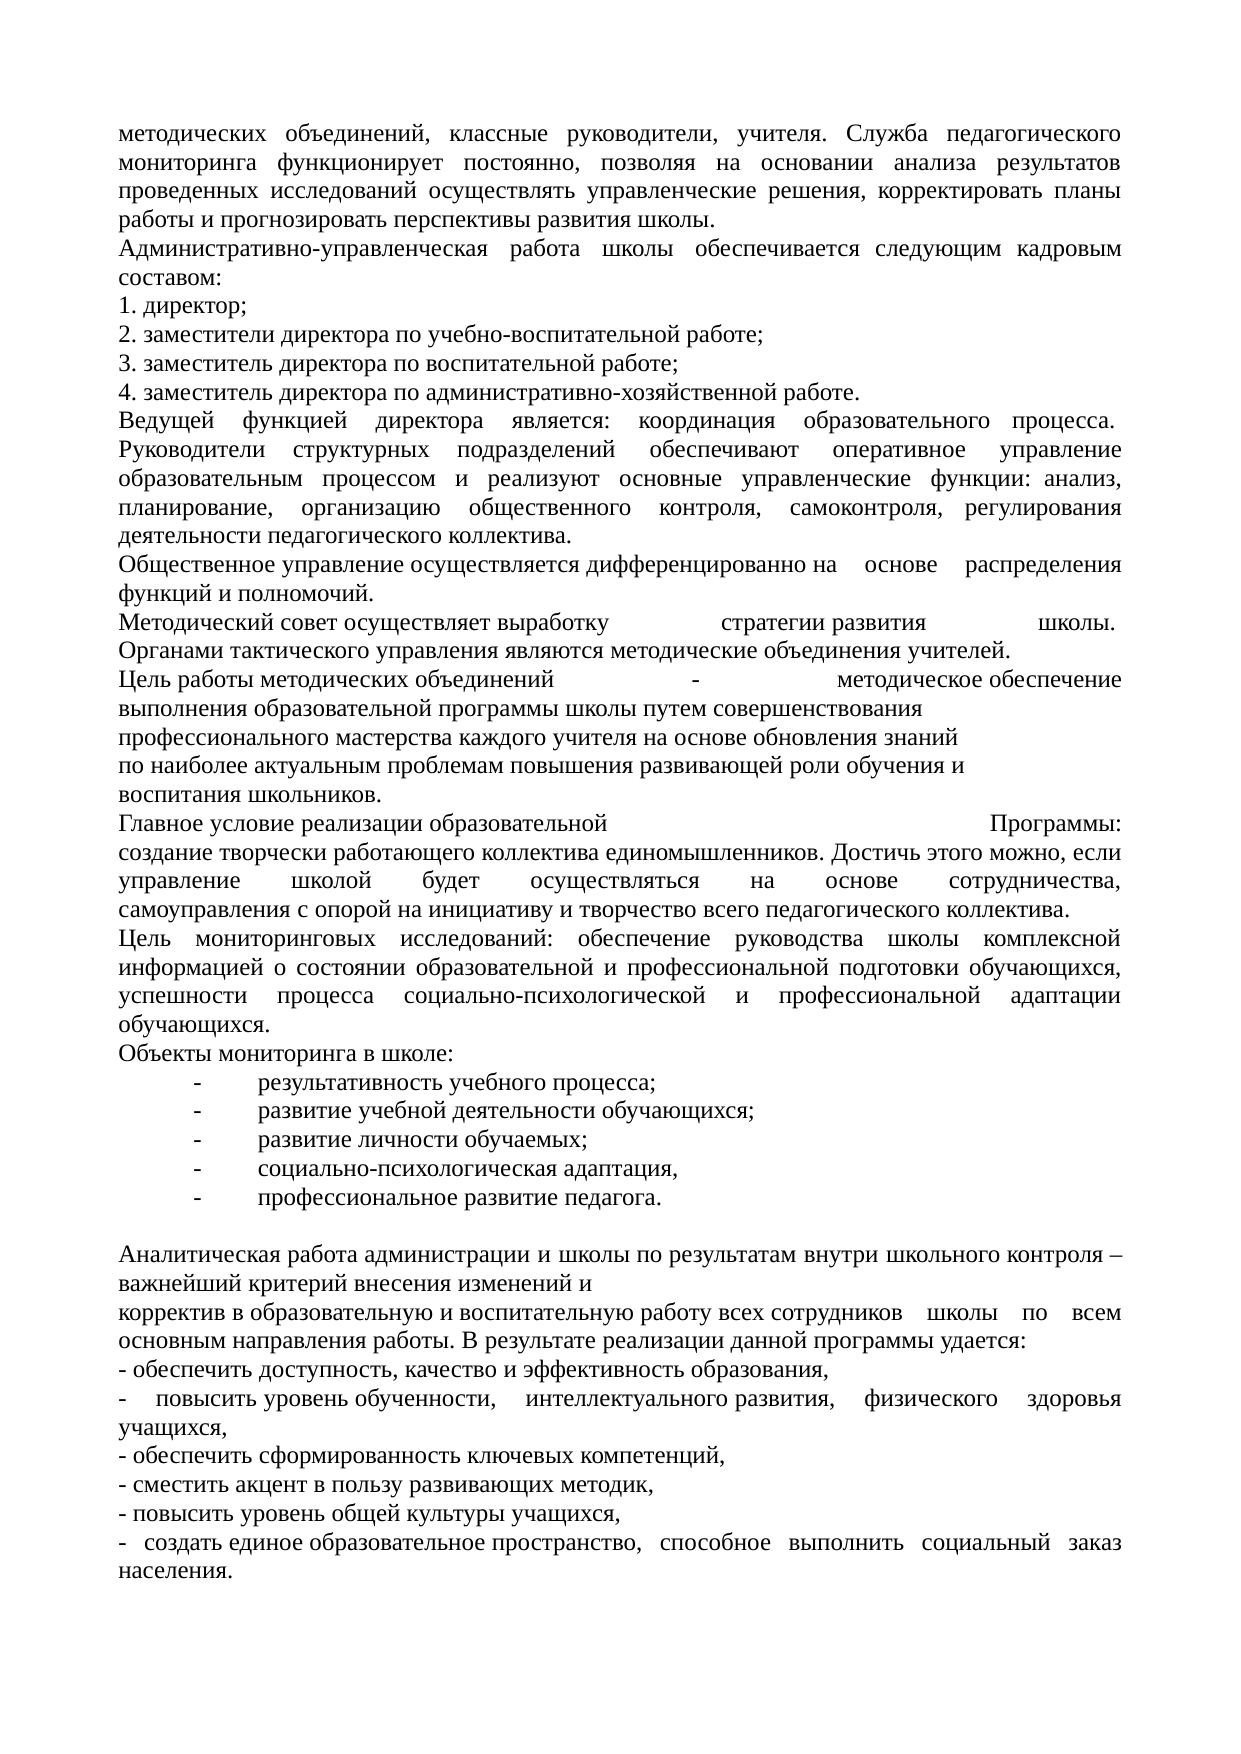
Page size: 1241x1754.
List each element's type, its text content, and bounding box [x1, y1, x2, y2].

text 4. заместитель директора по административно-хозяйственной работе. [118, 377, 1122, 406]
text методических объединений, классные руководители, учителя. Служба педагогического мониторинга функционирует постоянно, позволяя на основании анализа результатов проведенных исследований осуществлять управленческие решения, корректировать планы работы и прогнозировать перспективы развития школы. [118, 118, 1122, 233]
text Аналитическая работа администрации и школы по результатам внутри школьного контроля – важнейший критерий внесения изменений и корректив в образовательную и воспитательную работу всех сотрудников школы по всем основным направления работы. В результате реализации данной программы удается: [118, 1239, 1122, 1354]
text Общественное управление осуществляется дифференцированно на основе распределения функций и полномочий. [118, 549, 1122, 607]
text 2. заместители директора по учебно-воспитательной работе; [118, 319, 1122, 348]
text 1. директор; [118, 291, 1122, 319]
text Объекты мониторинга в школе: [118, 1038, 1122, 1067]
text - результативность учебного процесса; [193, 1067, 1122, 1096]
text - социально-психологическая адаптация, [193, 1153, 1122, 1182]
text Ведущей функцией директора является: координация образовательного процесса. Руководители структурных подразделений обеспечивают оперативное управление образовательным процессом и реализуют основные управленческие функции: анализ, планирование, организацию общественного контроля, самоконтроля, регулирования деятельности педагогического коллектива. [118, 406, 1122, 549]
text Цель мониторинговых исследований: обеспечение руководства школы комплексной информацией о состоянии образовательной и профессиональной подготовки обучающихся, успешности процесса социально-психологической и профессиональной адаптации обучающихся. [118, 923, 1122, 1038]
text Методический совет осуществляет выработку стратегии развития школы. Органами тактического управления являются методические объединения учителей. [118, 607, 1122, 664]
text - сместить акцент в пользу развивающих методик, [118, 1469, 1122, 1498]
text - создать единое образовательное пространство, способное выполнить социальный заказ населения. [118, 1527, 1122, 1584]
text - развитие личности обучаемых; [193, 1124, 1122, 1153]
text - повысить уровень общей культуры учащихся, [118, 1498, 1122, 1527]
text Главное условие реализации образовательной Программы: создание творчески работающего коллектива единомышленников. Достичь этого можно, если управление школой будет осуществляться на основе сотрудничества, самоуправления с опорой на инициативу и творчество всего педагогического коллектива. [118, 808, 1122, 923]
text Цель работы методических объединений - методическое обеспечение выполнения образовательной программы школы путем совершенствования профессионального мастерства каждого учителя на основе обновления знаний по наиболее актуальным проблемам повышения развивающей роли обучения и воспитания школьников. [118, 664, 1122, 808]
text - профессиональное развитие педагога. [193, 1182, 1122, 1211]
text - обеспечить доступность, качество и эффективность образования, [118, 1354, 1122, 1383]
text - повысить уровень обученности, интеллектуального развития, физического здоровья учащихся, [118, 1383, 1122, 1441]
text - обеспечить сформированность ключевых компетенций, [118, 1441, 1122, 1469]
text Административно-управленческая работа школы обеспечивается следующим кадровым составом: [118, 233, 1122, 291]
text 3. заместитель директора по воспитательной работе; [118, 348, 1122, 377]
text - развитие учебной деятельности обучающихся; [193, 1096, 1122, 1124]
